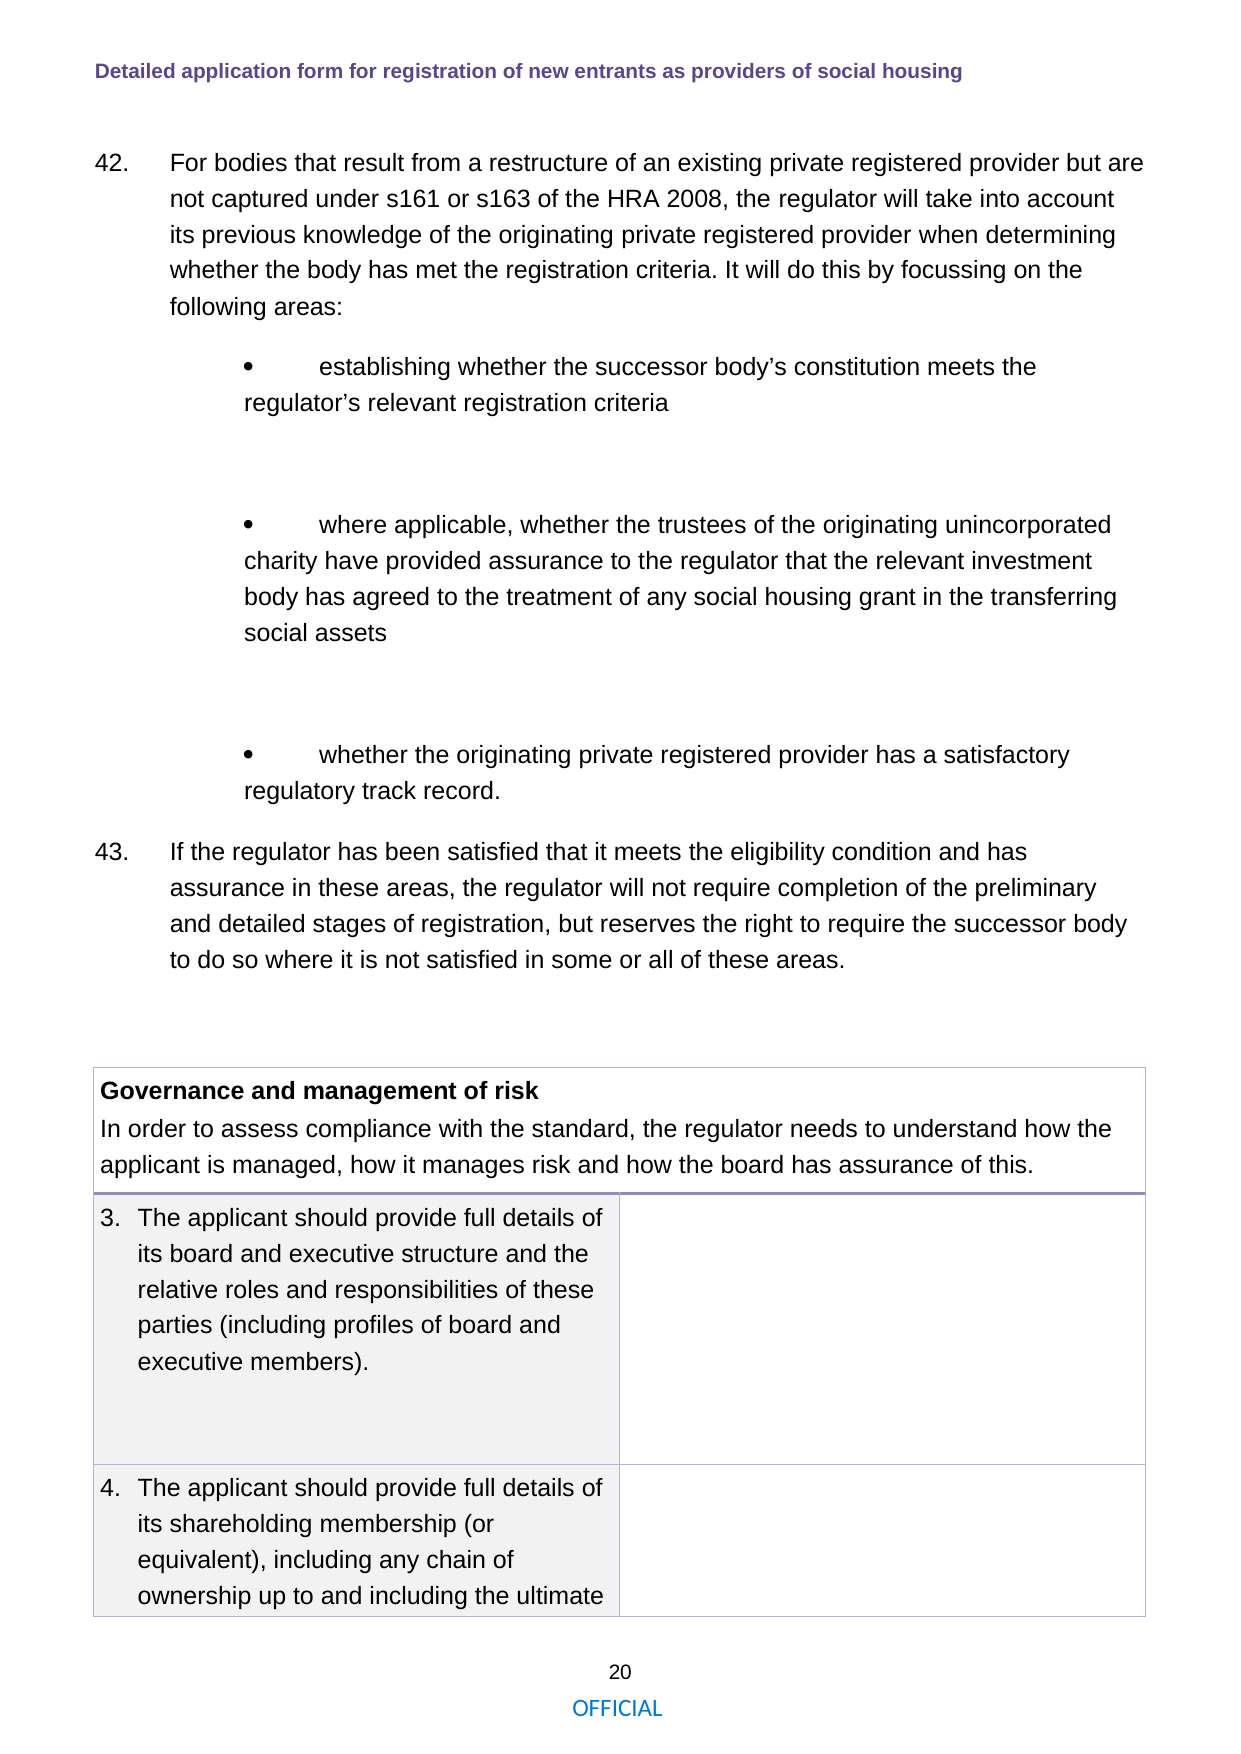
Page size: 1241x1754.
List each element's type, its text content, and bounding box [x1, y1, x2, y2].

list establishing whether the successor body’s constitution meets the regulator’s relevant registration criteria [244, 352, 1146, 417]
table_cell The applicant should provide full details of its board and executive structure and the relative roles and responsibilities of these parties (including profiles of board and executive members). [94, 1195, 619, 1464]
table_cell [620, 1465, 1145, 1616]
list whether the originating private registered provider has a satisfactory regulatory track record. [244, 740, 1146, 805]
list For bodies that result from a restructure of an existing private registered provider but are not captured under s161 or s163 of the HRA 2008, the regulator will take into account its previous knowledge of the originating private registered provider when determining whether the body has met the registration criteria. It will do this by focussing on the following areas: [94, 148, 1146, 320]
table_cell [620, 1195, 1145, 1464]
list If the regulator has been satisfied that it meets the eligibility condition and has assurance in these areas, the regulator will not require completion of the preliminary and detailed stages of registration, but reserves the right to require the successor body to do so where it is not satisfied in some or all of these areas. [94, 837, 1146, 974]
list where applicable, whether the trustees of the originating unincorporated charity have provided assurance to the regulator that the relevant investment body has agreed to the treatment of any social housing grant in the transferring social assets [244, 510, 1146, 647]
table_cell The applicant should provide full details of its shareholding membership (or equivalent), including any chain of ownership up to and including the ultimate [94, 1465, 619, 1616]
table_header Governance and management of risk In order to assess compliance with the standard, the regulator needs to understand how the applicant is managed, how it manages risk and how the board has assurance of this. [94, 1068, 1145, 1192]
